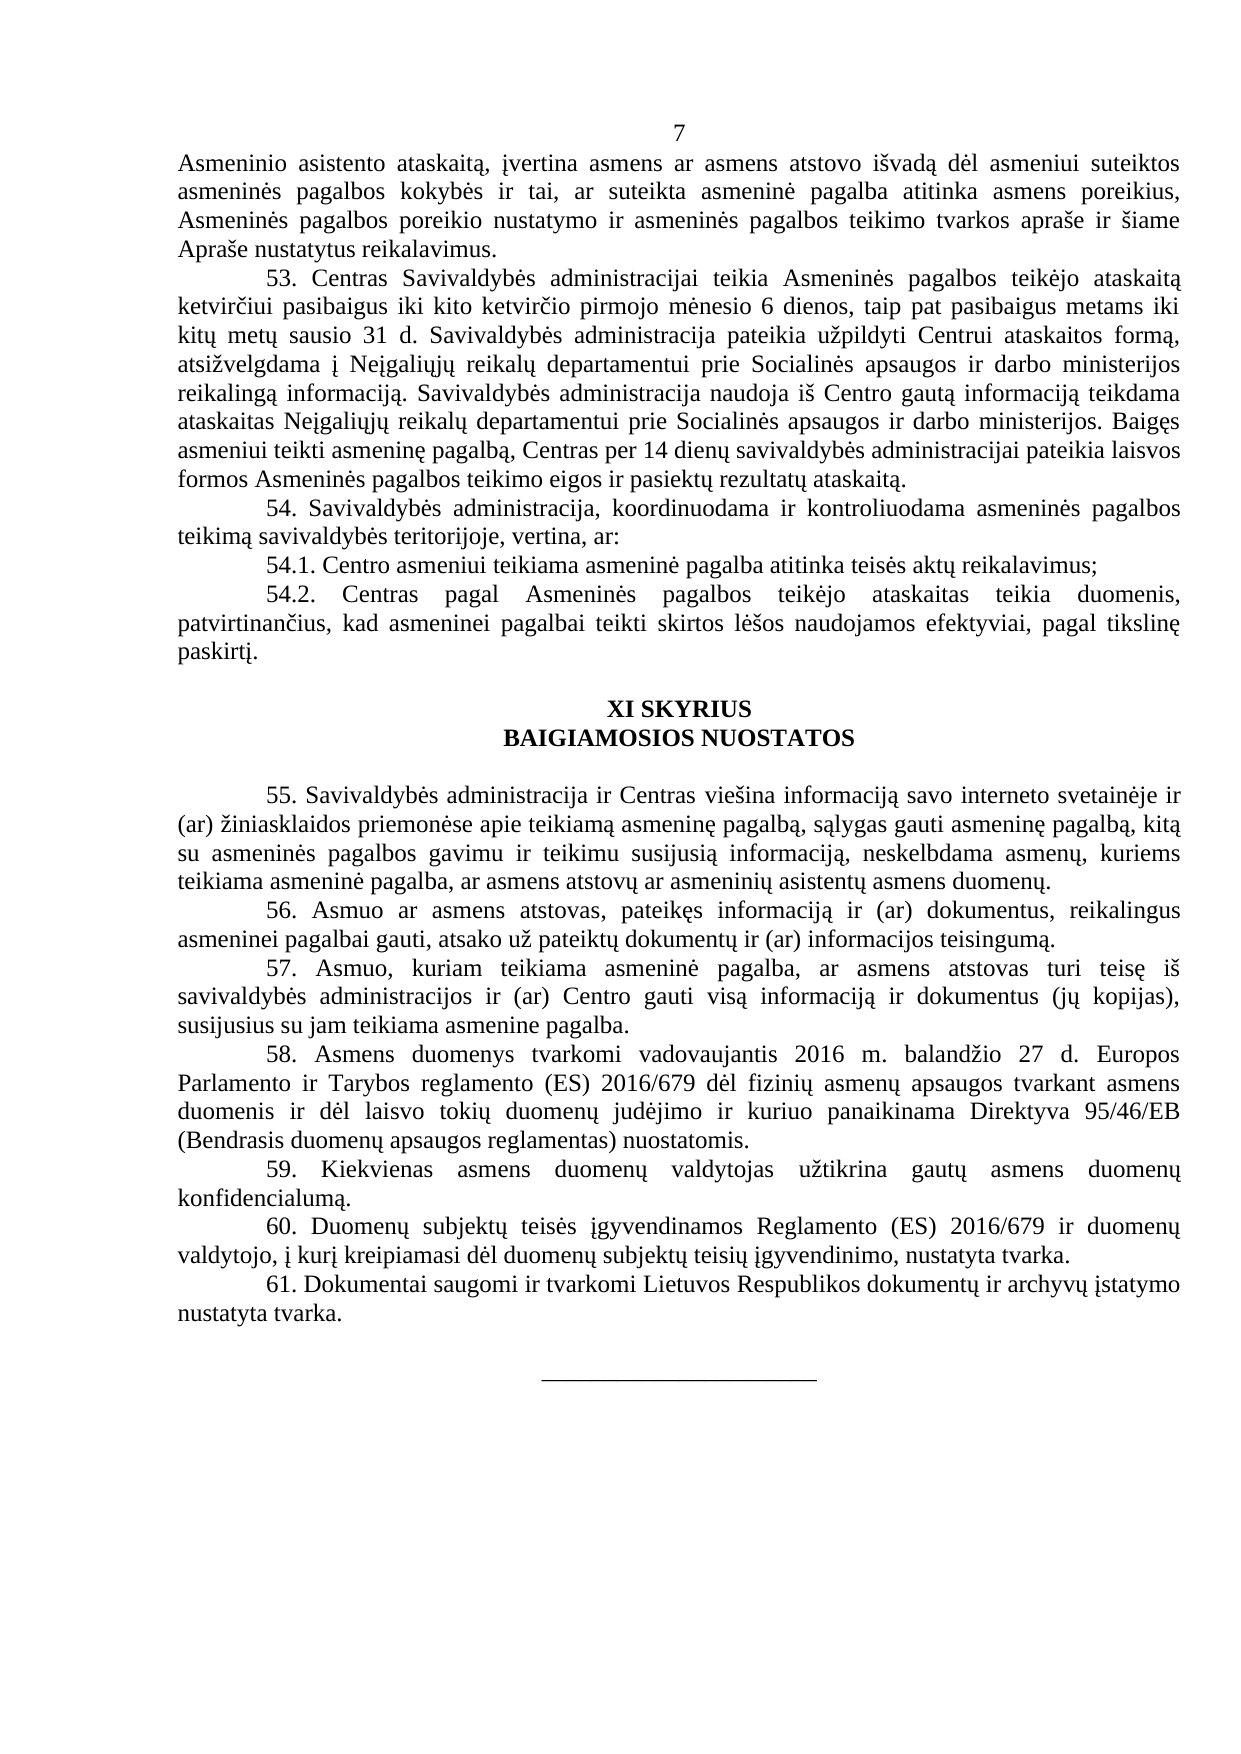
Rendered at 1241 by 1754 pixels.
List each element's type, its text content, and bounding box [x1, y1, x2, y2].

text XI SKYRIUS [177, 694, 1181, 723]
text 60. Duomenų subjektų teisės įgyvendinamos Reglamento (ES) 2016/679 ir duomenų valdytojo, į kurį kreipiamasi dėl duomenų subjektų teisių įgyvendinimo, nustatyta tvarka. [177, 1211, 1181, 1269]
text 54.2. Centras pagal Asmeninės pagalbos teikėjo ataskaitas teikia duomenis, patvirtinančius, kad asmeninei pagalbai teikti skirtos lėšos naudojamos efektyviai, pagal tikslinę paskirtį. [177, 579, 1181, 665]
text 56. Asmuo ar asmens atstovas, pateikęs informaciją ir (ar) dokumentus, reikalingus asmeninei pagalbai gauti, atsako už pateiktų dokumentų ir (ar) informacijos teisingumą. [177, 895, 1181, 953]
text 58. Asmens duomenys tvarkomi vadovaujantis 2016 m. balandžio 27 d. Europos Parlamento ir Tarybos reglamento (ES) 2016/679 dėl fizinių asmenų apsaugos tvarkant asmens duomenis ir dėl laisvo tokių duomenų judėjimo ir kuriuo panaikinama Direktyva 95/46/EB (Bendrasis duomenų apsaugos reglamentas) nuostatomis. [177, 1039, 1181, 1154]
text 54. Savivaldybės administracija, koordinuodama ir kontroliuodama asmeninės pagalbos teikimą savivaldybės teritorijoje, vertina, ar: [177, 493, 1181, 550]
text Asmeninio asistento ataskaitą, įvertina asmens ar asmens atstovo išvadą dėl asmeniui suteiktos asmeninės pagalbos kokybės ir tai, ar suteikta asmeninė pagalba atitinka asmens poreikius, Asmeninės pagalbos poreikio nustatymo ir asmeninės pagalbos teikimo tvarkos apraše ir šiame Apraše nustatytus reikalavimus. [177, 148, 1181, 263]
text 61. Dokumentai saugomi ir tvarkomi Lietuvos Respublikos dokumentų ir archyvų įstatymo nustatyta tvarka. [177, 1269, 1181, 1326]
text 53. Centras Savivaldybės administracijai teikia Asmeninės pagalbos teikėjo ataskaitą ketvirčiui pasibaigus iki kito ketvirčio pirmojo mėnesio 6 dienos, taip pat pasibaigus metams iki kitų metų sausio 31 d. Savivaldybės administracija pateikia užpildyti Centrui ataskaitos formą, atsižvelgdama į Neįgaliųjų reikalų departamentui prie Socialinės apsaugos ir darbo ministerijos reikalingą informaciją. Savivaldybės administracija naudoja iš Centro gautą informaciją teikdama ataskaitas Neįgaliųjų reikalų departamentui prie Socialinės apsaugos ir darbo ministerijos. Baigęs asmeniui teikti asmeninę pagalbą, Centras per 14 dienų savivaldybės administracijai pateikia laisvos formos Asmeninės pagalbos teikimo eigos ir pasiektų rezultatų ataskaitą. [177, 263, 1181, 493]
text ______________________ [177, 1355, 1181, 1384]
text BAIGIAMOSIOS NUOSTATOS [177, 723, 1181, 751]
text 57. Asmuo, kuriam teikiama asmeninė pagalba, ar asmens atstovas turi teisę iš savivaldybės administracijos ir (ar) Centro gauti visą informaciją ir dokumentus (jų kopijas), susijusius su jam teikiama asmenine pagalba. [177, 953, 1181, 1039]
text 59. Kiekvienas asmens duomenų valdytojas užtikrina gautų asmens duomenų konfidencialumą. [177, 1154, 1181, 1211]
text 54.1. Centro asmeniui teikiama asmeninė pagalba atitinka teisės aktų reikalavimus; [177, 550, 1181, 579]
text 55. Savivaldybės administracija ir Centras viešina informaciją savo interneto svetainėje ir (ar) žiniasklaidos priemonėse apie teikiamą asmeninę pagalbą, sąlygas gauti asmeninę pagalbą, kitą su asmeninės pagalbos gavimu ir teikimu susijusią informaciją, neskelbdama asmenų, kuriems teikiama asmeninė pagalba, ar asmens atstovų ar asmeninių asistentų asmens duomenų. [177, 780, 1181, 895]
